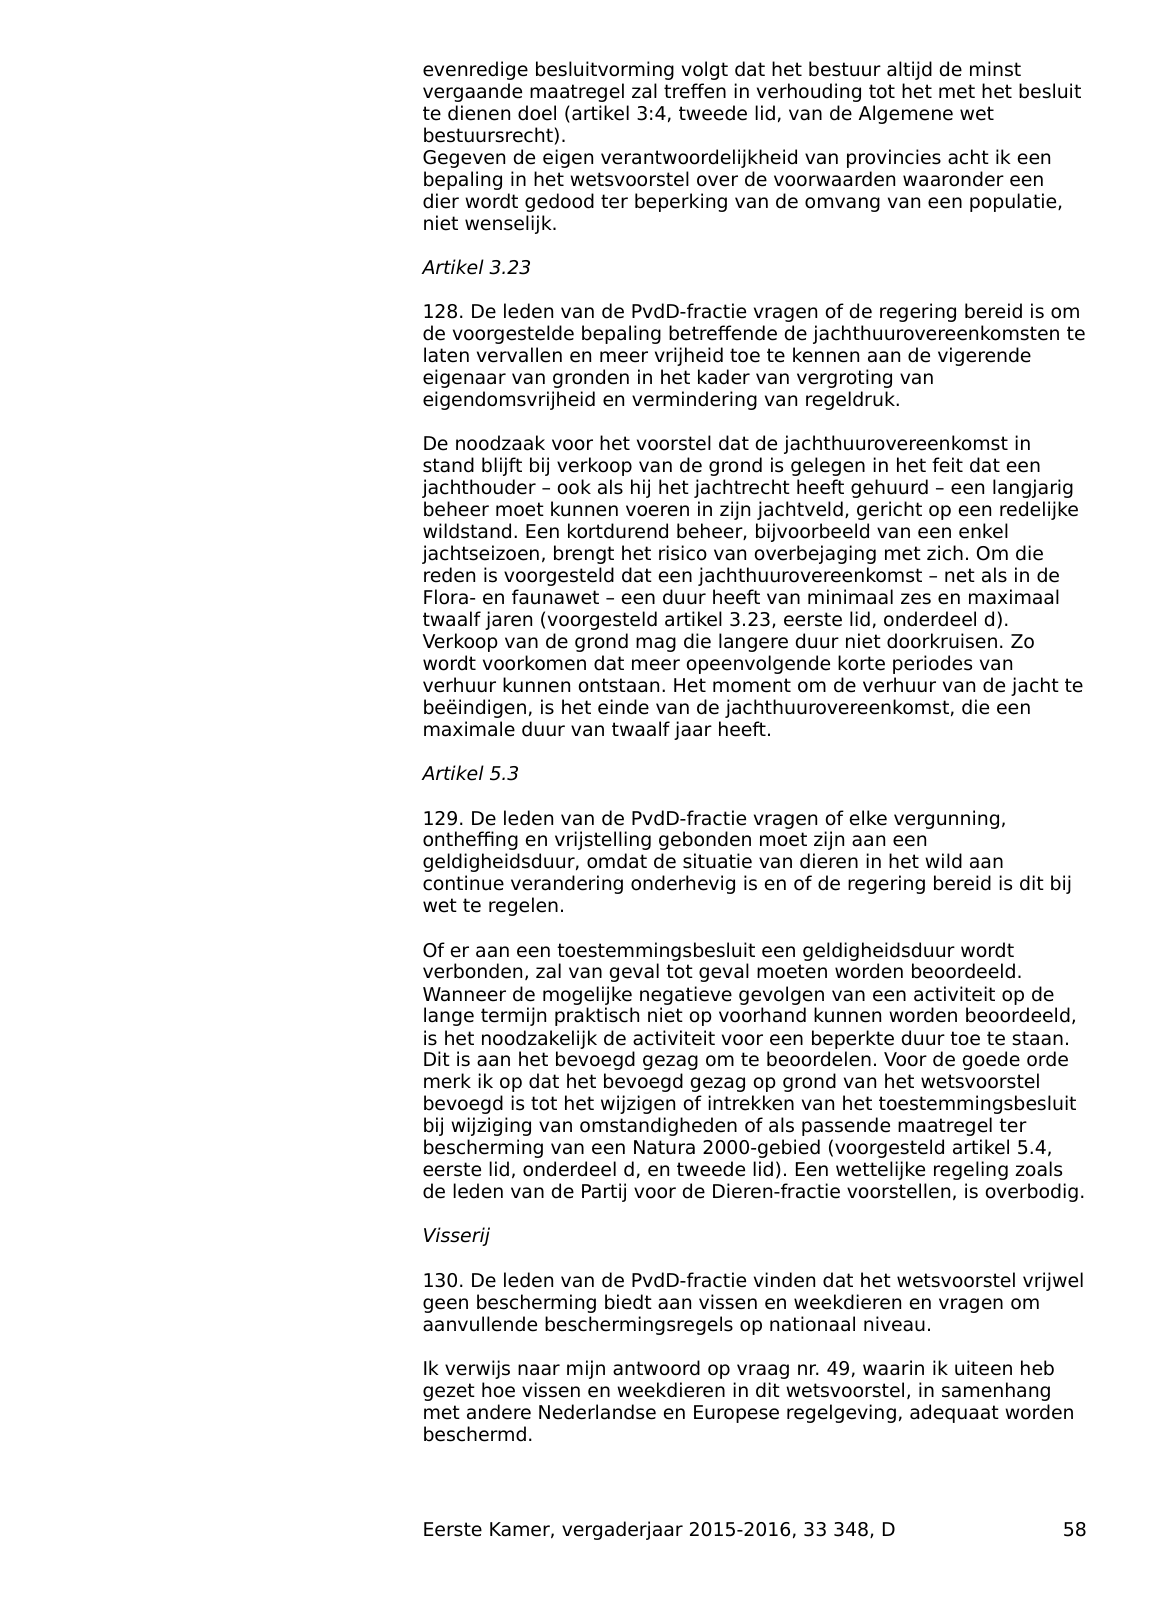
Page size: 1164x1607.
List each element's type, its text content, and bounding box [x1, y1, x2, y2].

text Ik verwijs naar mijn antwoord op vraag nr. 49, waarin ik uiteen heb gezet hoe vissen en weekdieren in dit wetsvoorstel, in samenhang met andere Nederlandse en Europese regelgeving, adequaat worden beschermd. [422, 1358, 1087, 1446]
subtitle Artikel 5.3 [422, 763, 1087, 785]
text Gegeven de eigen verantwoordelijkheid van provincies acht ik een bepaling in het wetsvoorstel over de voorwaarden waaronder een dier wordt gedood ter beperking van de omvang van een populatie, niet wenselijk. [422, 147, 1087, 235]
text 130. De leden van de PvdD-fractie vinden dat het wetsvoorstel vrijwel geen bescherming biedt aan vissen en weekdieren en vragen om aanvullende beschermingsregels op nationaal niveau. [422, 1269, 1087, 1336]
text Of er aan een toestemmingsbesluit een geldigheidsduur wordt verbonden, zal van geval tot geval moeten worden beoordeeld. Wanneer de mogelijke negatieve gevolgen van een activiteit op de lange termijn praktisch niet op voorhand kunnen worden beoordeeld, is het noodzakelijk de activiteit voor een beperkte duur toe te staan. Dit is aan het bevoegd gezag om te beoordelen. Voor de goede orde merk ik op dat het bevoegd gezag op grond van het wetsvoorstel bevoegd is tot het wijzigen of intrekken van het toestemmingsbesluit bij wijziging van omstandigheden of als passende maatregel ter bescherming van een Natura 2000-gebied (voorgesteld artikel 5.4, eerste lid, onderdeel d, en tweede lid). Een wettelijke regeling zoals de leden van de Partij voor de Dieren-fractie voorstellen, is overbodig. [422, 939, 1087, 1203]
text evenredige besluitvorming volgt dat het bestuur altijd de minst vergaande maatregel zal treffen in verhouding tot het met het besluit te dienen doel (artikel 3:4, tweede lid, van de Algemene wet bestuursrecht). [422, 59, 1087, 147]
text De noodzaak voor het voorstel dat de jachthuurovereenkomst in stand blijft bij verkoop van de grond is gelegen in het feit dat een jachthouder – ook als hij het jachtrecht heeft gehuurd – een langjarig beheer moet kunnen voeren in zijn jachtveld, gericht op een redelijke wildstand. Een kortdurend beheer, bijvoorbeeld van een enkel jachtseizoen, brengt het risico van overbejaging met zich. Om die reden is voorgesteld dat een jachthuurovereenkomst – net als in de Flora- en faunawet – een duur heeft van minimaal zes en maximaal twaalf jaren (voorgesteld artikel 3.23, eerste lid, onderdeel d). Verkoop van de grond mag die langere duur niet doorkruisen. Zo wordt voorkomen dat meer opeenvolgende korte periodes van verhuur kunnen ontstaan. Het moment om de verhuur van de jacht te beëindigen, is het einde van de jachthuurovereenkomst, die een maximale duur van twaalf jaar heeft. [422, 433, 1087, 741]
subtitle Artikel 3.23 [422, 257, 1087, 279]
text 128. De leden van de PvdD-fractie vragen of de regering bereid is om de voorgestelde bepaling betreffende de jachthuurovereenkomsten te laten vervallen en meer vrijheid toe te kennen aan de vigerende eigenaar van gronden in het kader van vergroting van eigendomsvrijheid en vermindering van regeldruk. [422, 301, 1087, 411]
text 129. De leden van de PvdD-fractie vragen of elke vergunning, ontheffing en vrijstelling gebonden moet zijn aan een geldigheidsduur, omdat de situatie van dieren in het wild aan continue verandering onderhevig is en of de regering bereid is dit bij wet te regelen. [422, 807, 1087, 917]
subtitle Visserij [422, 1225, 1087, 1247]
